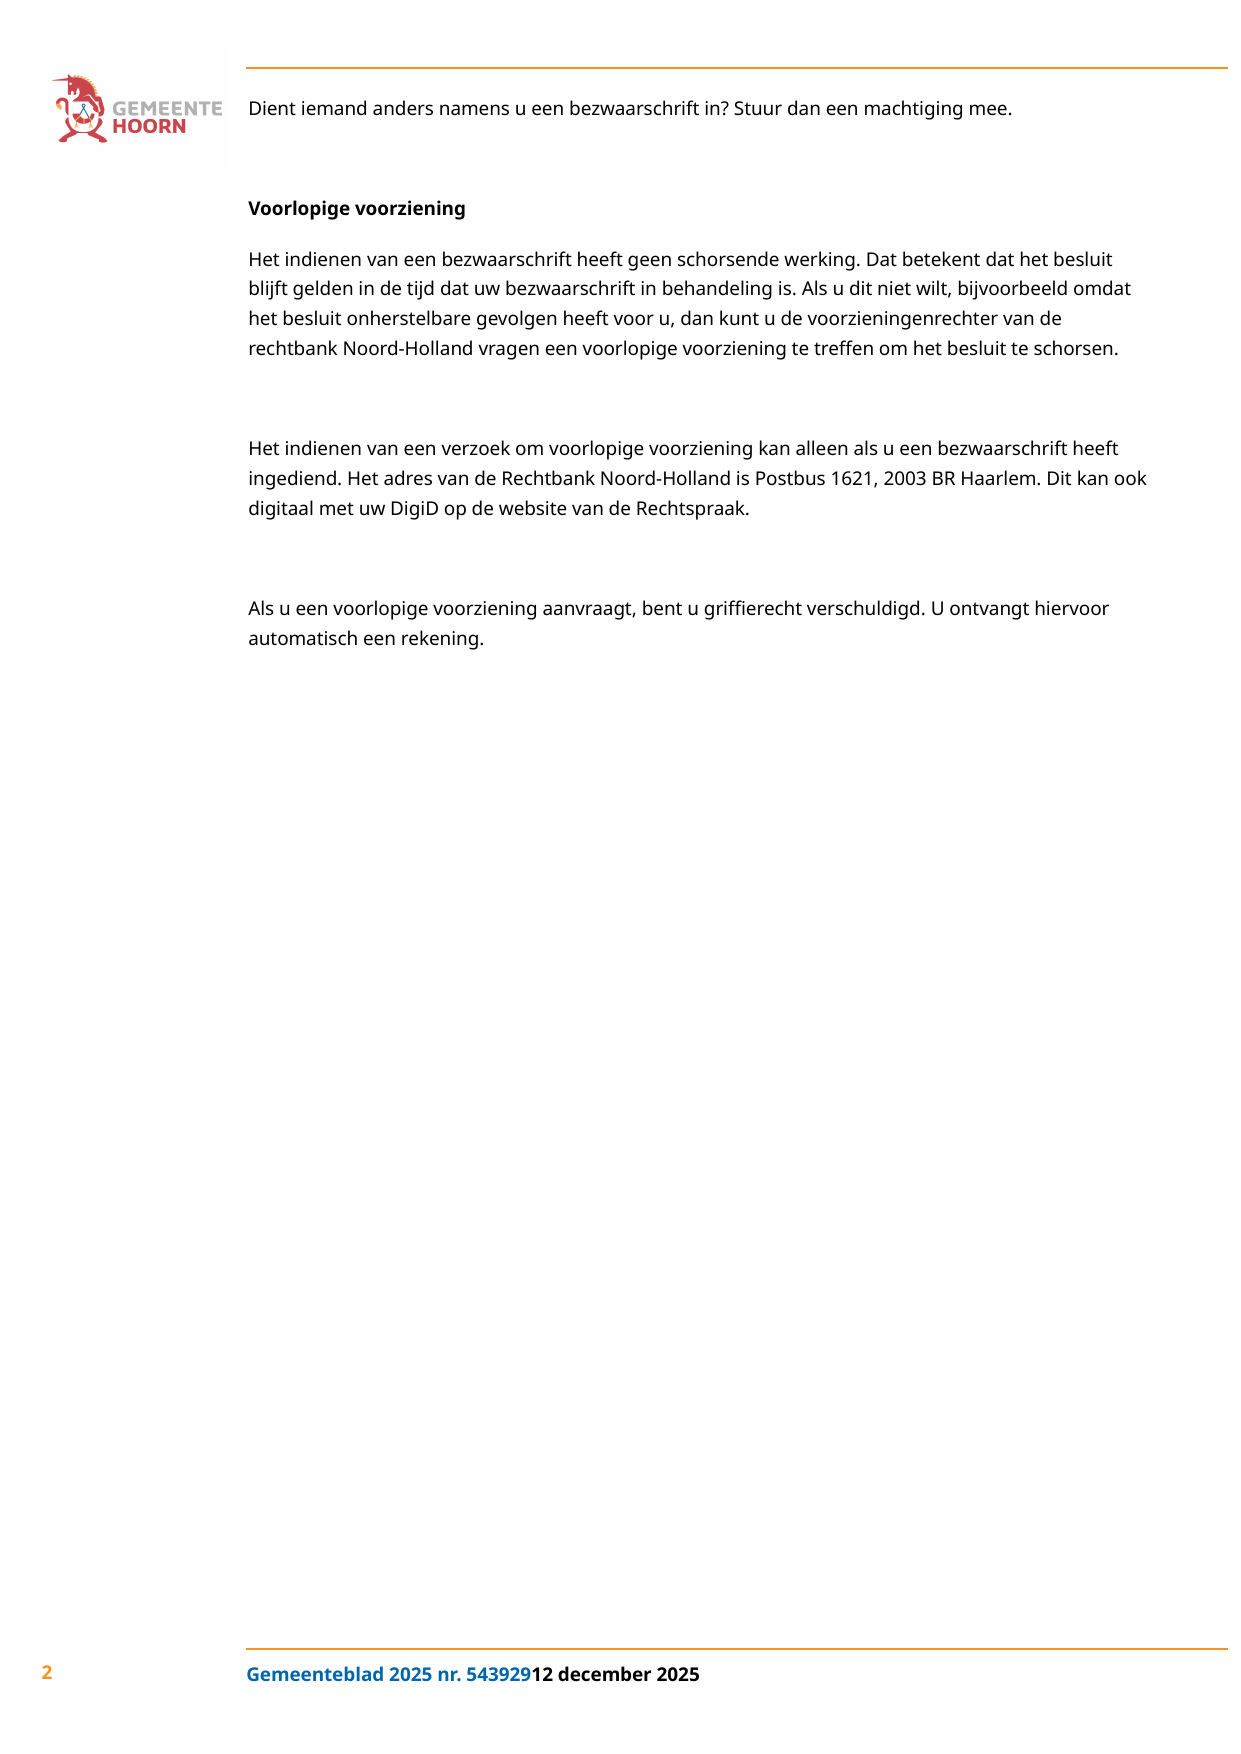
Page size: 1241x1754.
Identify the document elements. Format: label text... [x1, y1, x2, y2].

text Het indienen van een verzoek om voorlopige voorziening kan alleen als u een bezwaarschrift heeft ingediend. Het adres van de Rechtbank Noord-Holland is Postbus 1621, 2003 BR Haarlem. Dit kan ook digitaal met uw DigiD op de website van de Rechtspraak. [248, 436, 1152, 521]
picture [41, 47, 231, 172]
text Als u een voorlopige voorziening aanvraagt, bent u griffierecht verschuldigd. U ontvangt hiervoor automatisch een rekening. [248, 596, 1152, 651]
text Het indienen van een bezwaarschrift heeft geen schorsende werking. Dat betekent dat het besluit blijft gelden in de tijd dat uw bezwaarschrift in behandeling is. Als u dit niet wilt, bijvoorbeeld omdat het besluit onherstelbare gevolgen heeft voor u, dan kunt u de voorzieningenrechter van de rechtbank Noord-Holland vragen een voorlopige voorziening te treffen om het besluit te schorsen. [248, 246, 1152, 361]
text Dient iemand anders namens u een bezwaarschrift in? Stuur dan een machtiging mee. [248, 95, 1152, 121]
text Voorlopige voorziening [248, 196, 1152, 221]
